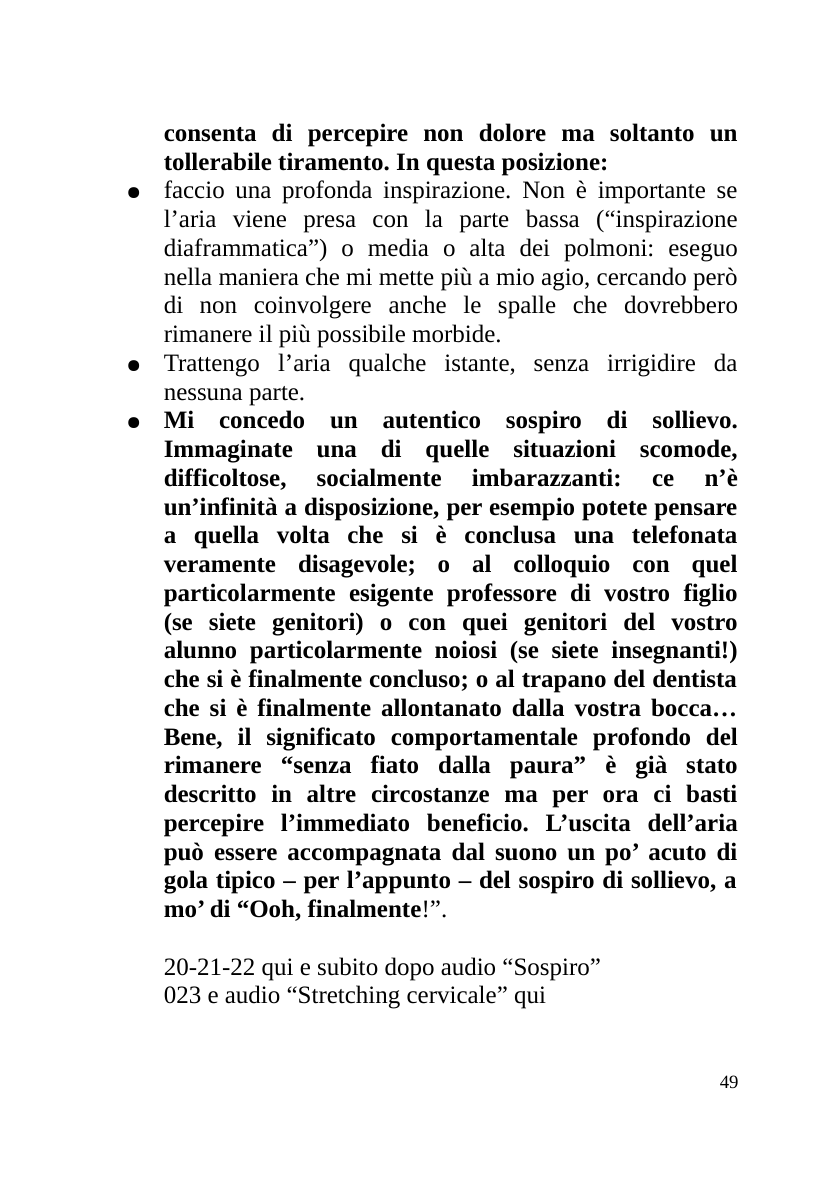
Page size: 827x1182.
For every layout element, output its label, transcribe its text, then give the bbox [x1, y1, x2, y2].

list consenta di percepire non dolore ma soltanto un tollerabile tiramento. In questa posizione: [126, 118, 738, 176]
list faccio una profonda inspirazione. Non è importante se l’aria viene presa con la parte bassa (“inspirazione diaframmatica”) o media o alta dei polmoni: eseguo nella maniera che mi mette più a mio agio, cercando però di non coinvolgere anche le spalle che dovrebbero rimanere il più possibile morbide. [126, 176, 738, 348]
list Trattengo l’aria qualche istante, senza irrigidire da nessuna parte. [126, 348, 738, 406]
list Mi concedo un autentico sospiro di sollievo. Immaginate una di quelle situazioni scomode, difficoltose, socialmente imbarazzanti: ce n’è un’infinità a disposizione, per esempio potete pensare a quella volta che si è conclusa una telefonata veramente disagevole; o al colloquio con quel particolarmente esigente professore di vostro figlio (se siete genitori) o con quei genitori del vostro alunno particolarmente noiosi (se siete insegnanti!) che si è finalmente concluso; o al trapano del dentista che si è finalmente allontanato dalla vostra bocca… Bene, il significato comportamentale profondo del rimanere “senza fiato dalla paura” è già stato descritto in altre circostanze ma per ora ci basti percepire l’immediato beneficio. L’uscita dell’aria può essere accompagnata dal suono un po’ acuto di gola tipico ‒ per l’appunto ‒ del sospiro di sollievo, a mo’ di “Ooh, finalmente!”. [126, 406, 738, 923]
list 20-21-22 qui e subito dopo audio “Sospiro” [126, 952, 738, 981]
list 023 e audio “Stretching cervicale” qui [126, 981, 738, 1009]
